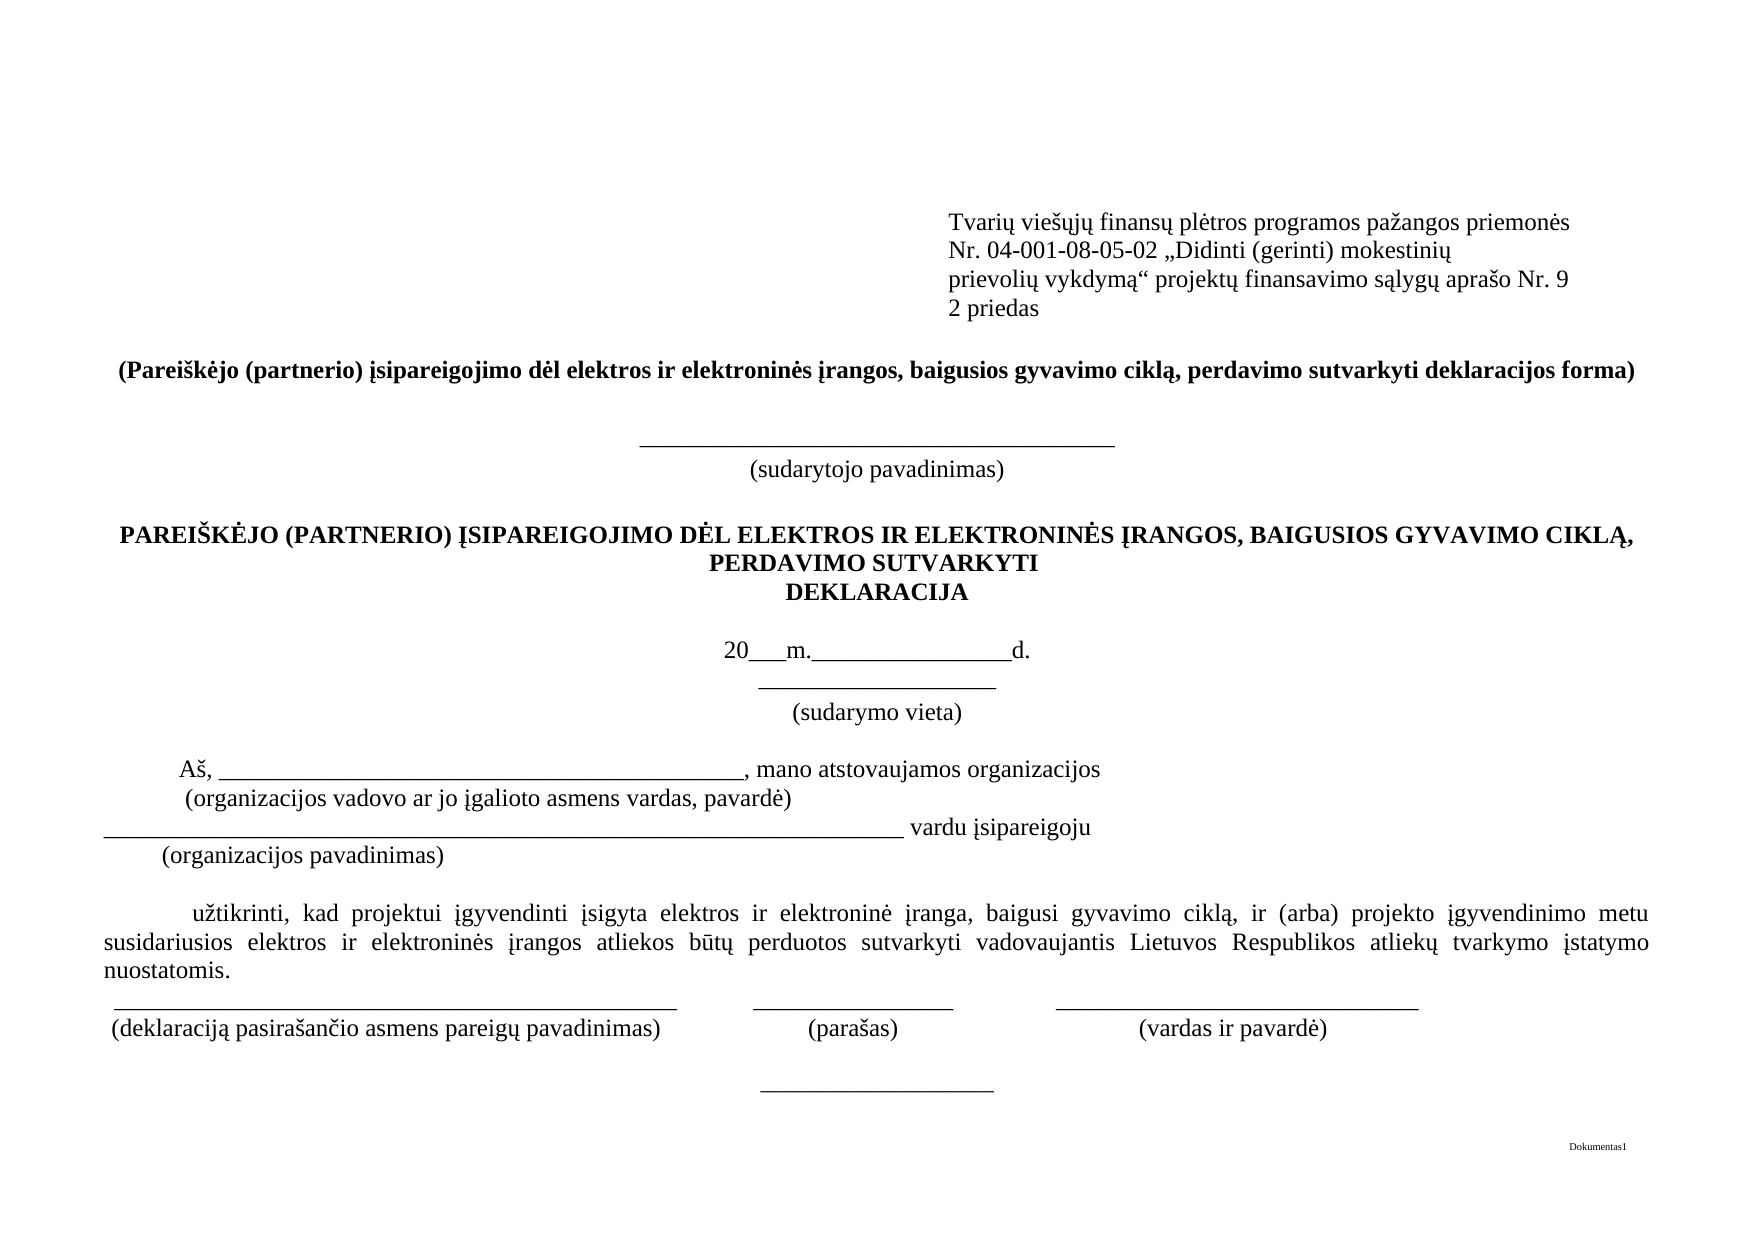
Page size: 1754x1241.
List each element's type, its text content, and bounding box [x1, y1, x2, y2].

text (sudarytojo pavadinimas) [103, 454, 1651, 482]
text ____________________________ [103, 1074, 1651, 1094]
table_header ________________ (parašas) [691, 984, 1015, 1046]
text 2 priedas [103, 293, 1651, 322]
text Aš, __________________________________________, mano atstovaujamos organizacijos [103, 754, 1651, 783]
text Tvarių viešųjų finansų plėtros programos pažangos priemonės [103, 207, 1651, 235]
text 20___m.________________d. [103, 635, 1651, 663]
text ________________________________________________________________ vardu įsipareigoju [103, 812, 1651, 840]
text deklaracija [103, 577, 1651, 606]
text (organizacijos pavadinimas) [103, 840, 1651, 869]
text ______________________________________ [103, 421, 1651, 449]
text Nr. 04-001-08-05-02 „Didinti (gerinti) mokestinių [103, 235, 1651, 264]
table_header _____________________________ (vardas ir pavardė) [1015, 984, 1458, 1046]
text (Pareiškėjo (partnerio) įsipareigojimo dėl elektros ir elektroninės įrangos, baigusios gyvavimo ciklą, perdavimo sutvarkyti deklaracijos forma) [103, 355, 1651, 383]
text prievolių vykdymą“ projektų finansavimo sąlygų aprašo Nr. 9 [103, 264, 1651, 293]
text PAREIŠKĖJO (PARTNERIO) įsipareigojimo dėl ELEKTROS IR ELEKTRONINĖS ĮRANGOS, BAIGUSIOS GYVAVIMO CIKLĄ, PERDAVIMO SUTVARKYTI [103, 520, 1651, 577]
table_header _____________________________________________ (deklaraciją pasirašančio asmens pareigų pavadinimas) [100, 984, 691, 1046]
text (organizacijos vadovo ar jo įgalioto asmens vardas, pavardė) [103, 783, 1651, 812]
text (sudarymo vieta) [103, 697, 1651, 725]
text ___________________ [103, 663, 1651, 692]
text užtikrinti, kad projektui įgyvendinti įsigyta elektros ir elektroninė įranga, baigusi gyvavimo ciklą, ir (arba) projekto įgyvendinimo metu susidariusios elektros ir elektroninės įrangos atliekos būtų perduotos sutvarkyti vadovaujantis Lietuvos Respublikos atliekų tvarkymo įstatymo nuostatomis. [103, 898, 1651, 984]
